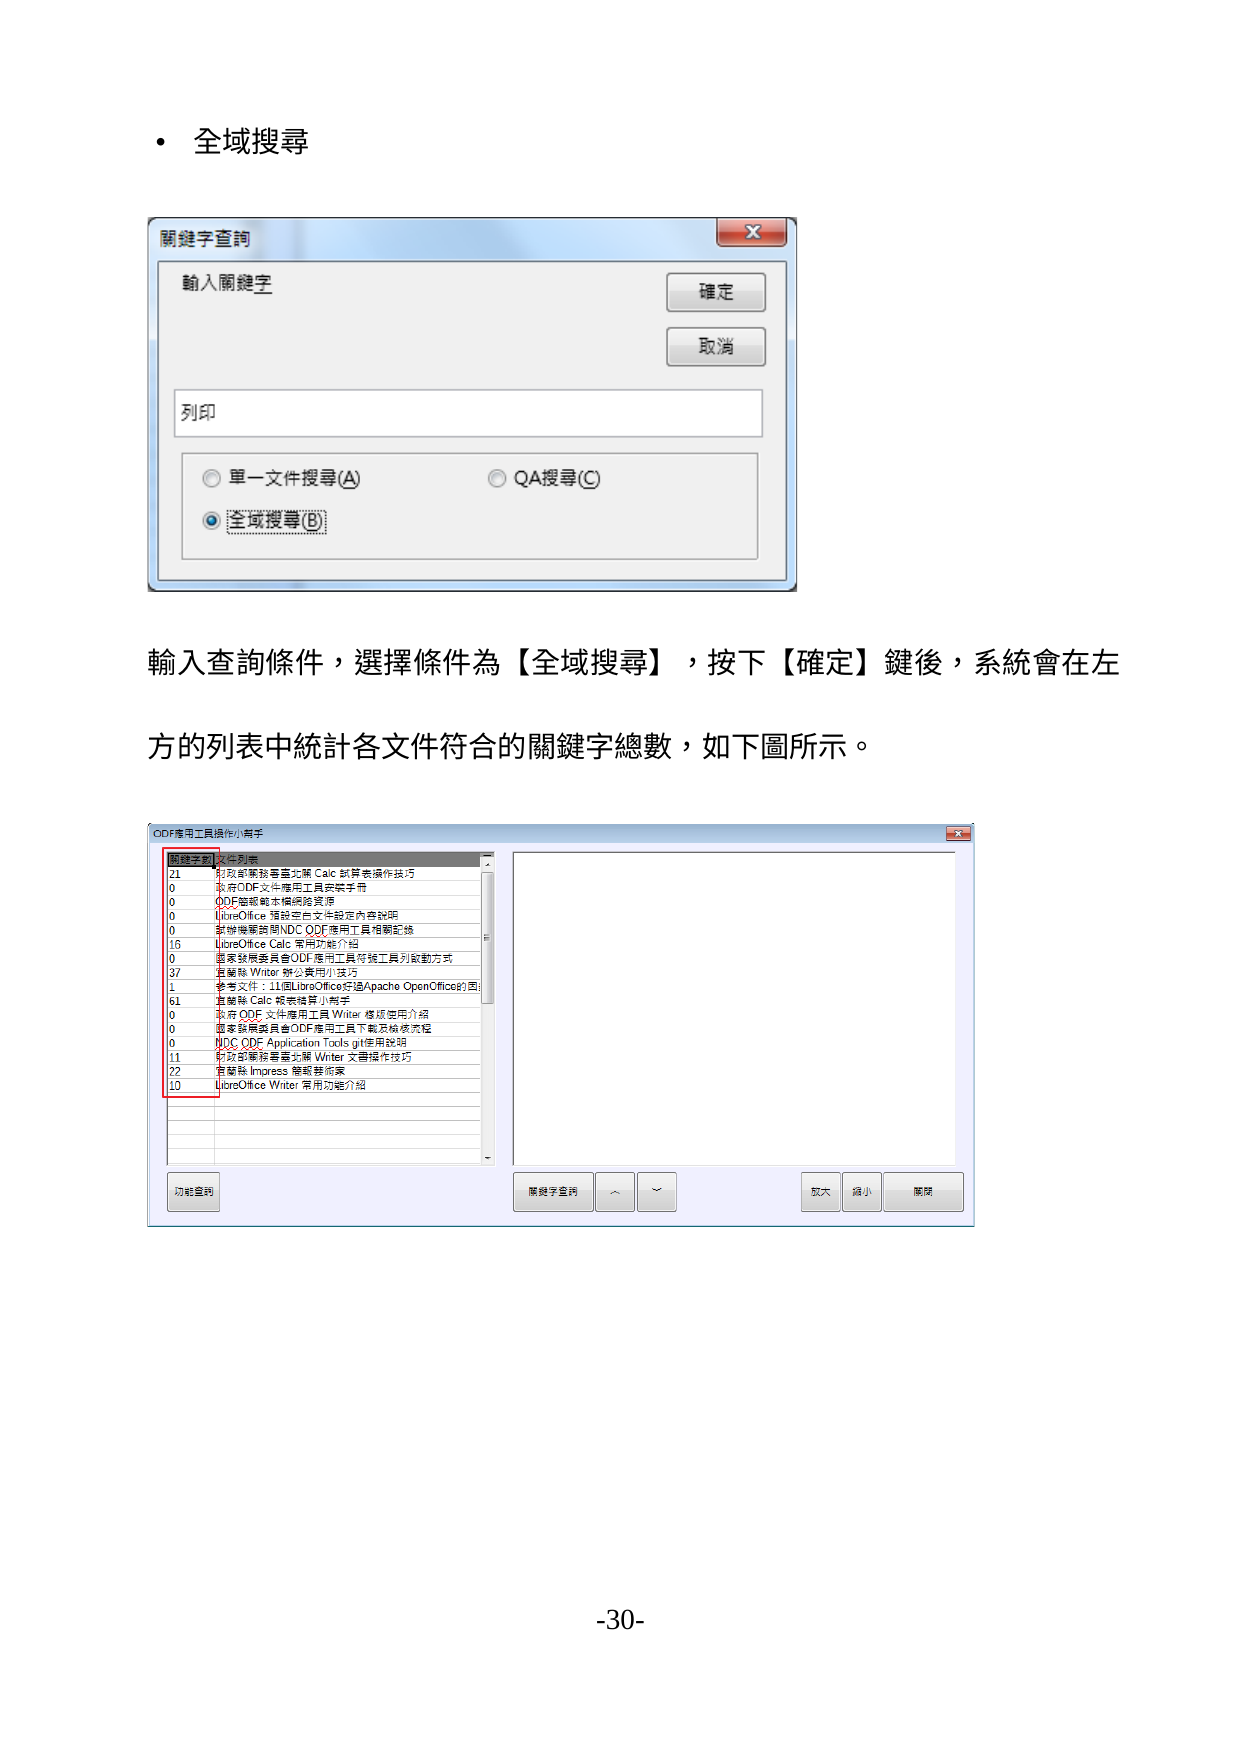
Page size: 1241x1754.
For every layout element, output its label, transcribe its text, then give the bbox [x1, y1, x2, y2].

text 輸入查詢條件，選擇條件為【全域搜尋】，按下【確定】鍵後，系統會在左方的列表中統計各文件符合的關鍵字總數，如下圖所示。 [148, 639, 1122, 766]
picture [147, 217, 798, 592]
picture [147, 823, 975, 1227]
list 全域搜尋 [156, 118, 1122, 160]
